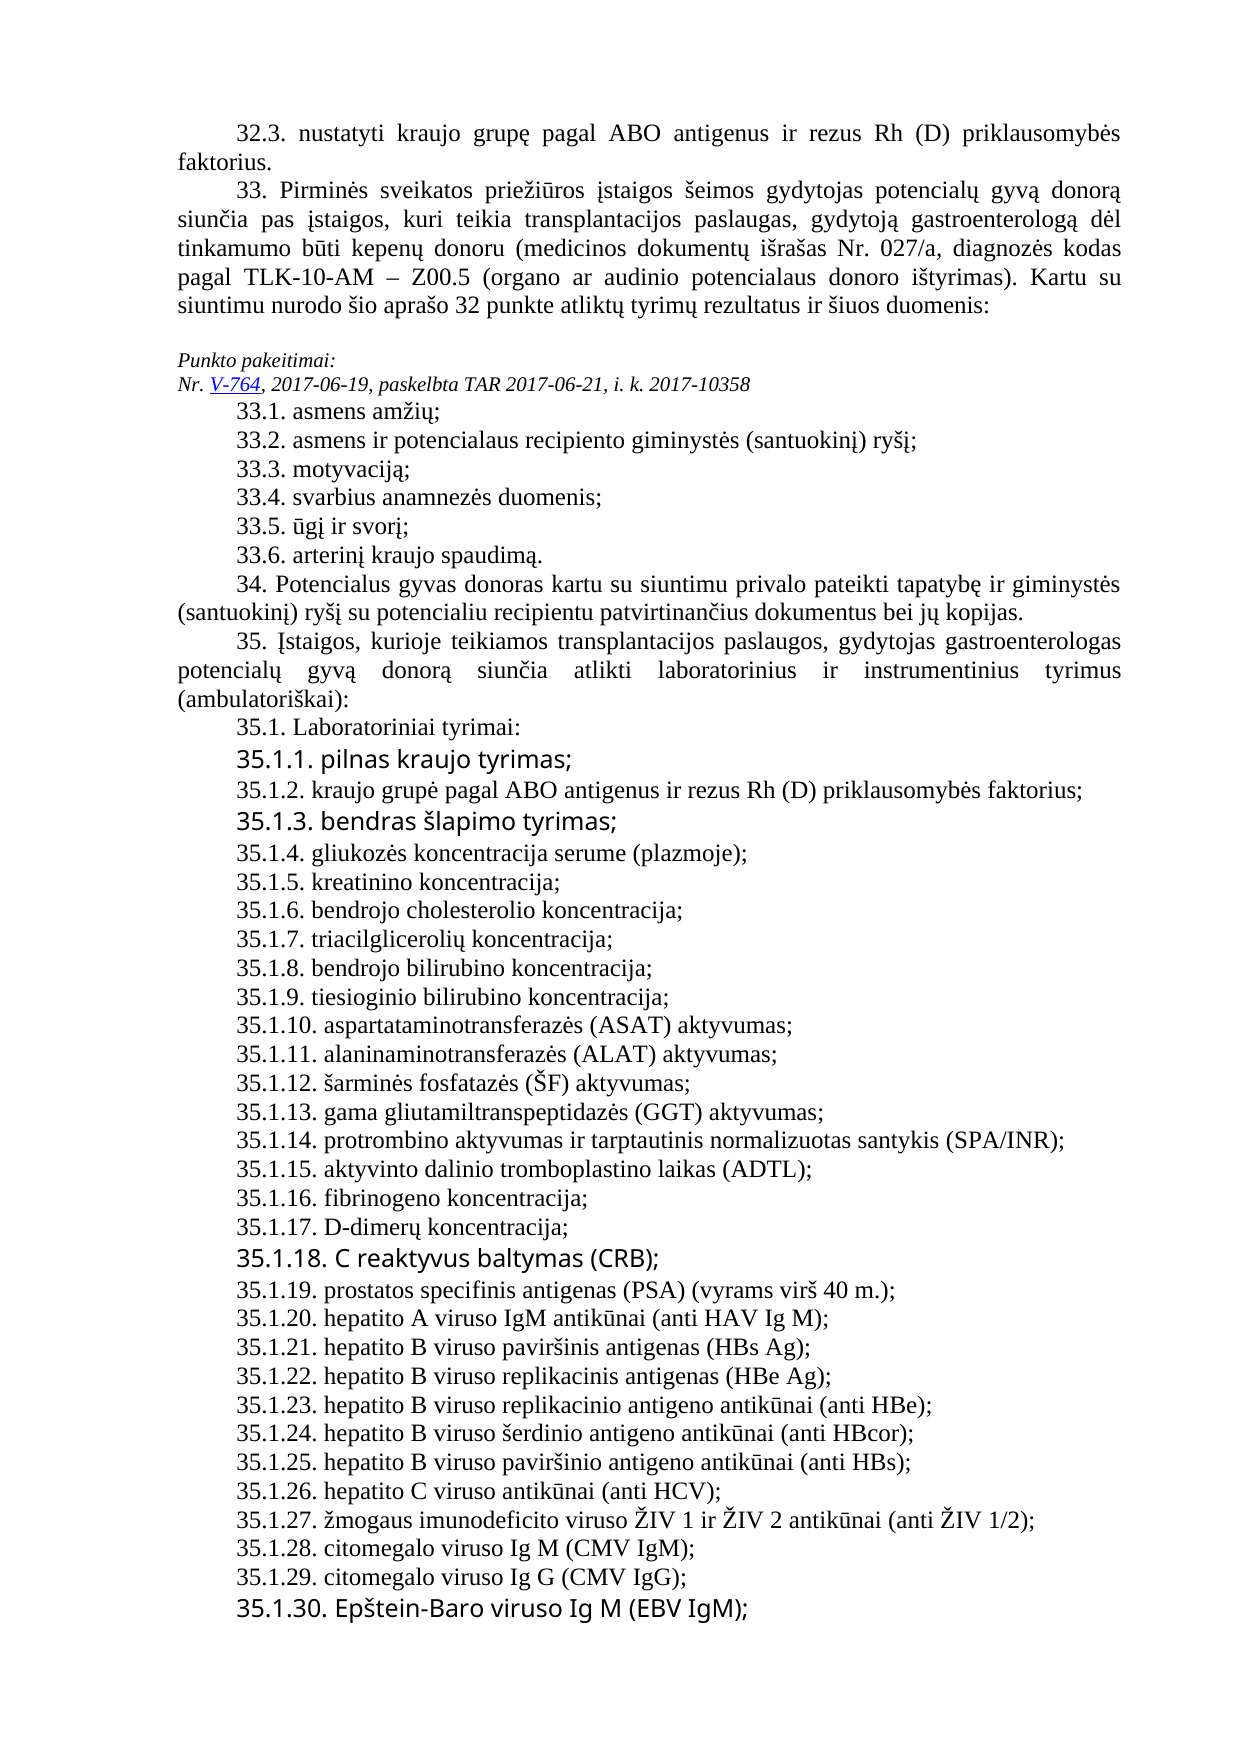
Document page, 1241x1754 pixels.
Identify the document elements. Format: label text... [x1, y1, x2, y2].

text 35.1.6. bendrojo cholesterolio koncentracija; [177, 896, 1122, 924]
text 35.1.23. hepatito B viruso replikacinio antigeno antikūnai (anti HBe); [177, 1390, 1122, 1418]
text 35.1.18. C reaktyvus baltymas (CRB); [177, 1241, 1122, 1275]
text 35.1.9. tiesioginio bilirubino koncentracija; [177, 982, 1122, 1011]
text 35.1.5. kreatinino koncentracija; [177, 867, 1122, 896]
text 33.4. svarbius anamnezės duomenis; [177, 482, 1122, 511]
text 35.1.28. citomegalo viruso Ig M (CMV IgM); [177, 1533, 1122, 1562]
text 33.6. arterinį kraujo spaudimą. [177, 540, 1122, 569]
text 35.1.1. pilnas kraujo tyrimas; [177, 741, 1122, 775]
text 32.3. nustatyti kraujo grupę pagal ABO antigenus ir rezus Rh (D) priklausomybės faktorius. [177, 118, 1122, 176]
text 33.2. asmens ir potencialaus recipiento giminystės (santuokinį) ryšį; [177, 425, 1122, 454]
text 35.1.7. triacilglicerolių koncentracija; [177, 924, 1122, 953]
text 33.3. motyvaciją; [177, 454, 1122, 482]
text 35.1.10. aspartataminotransferazės (ASAT) aktyvumas; [177, 1011, 1122, 1039]
text 35.1.2. kraujo grupė pagal ABO antigenus ir rezus Rh (D) priklausomybės faktorius; [177, 775, 1122, 804]
text 33.1. asmens amžių; [177, 396, 1122, 425]
text 35. Įstaigos, kurioje teikiamos transplantacijos paslaugos, gydytojas gastroenterologas potencialų gyvą donorą siunčia atlikti laboratorinius ir instrumentinius tyrimus (ambulatoriškai): [177, 626, 1122, 712]
text 35.1.27. žmogaus imunodeficito viruso ŽIV 1 ir ŽIV 2 antikūnai (anti ŽIV 1/2); [177, 1505, 1122, 1533]
text 35.1.22. hepatito B viruso replikacinis antigenas (HBe Ag); [177, 1361, 1122, 1390]
text 35.1.8. bendrojo bilirubino koncentracija; [177, 953, 1122, 982]
text 35.1.29. citomegalo viruso Ig G (CMV IgG); [177, 1562, 1122, 1591]
text 33. Pirminės sveikatos priežiūros įstaigos šeimos gydytojas potencialų gyvą donorą siunčia pas įstaigos, kuri teikia transplantacijos paslaugas, gydytoją gastroenterologą dėl tinkamumo būti kepenų donoru (medicinos dokumentų išrašas Nr. 027/a, diagnozės kodas pagal TLK-10-AM – Z00.5 (organo ar audinio potencialaus donoro ištyrimas). Kartu su siuntimu nurodo šio aprašo 32 punkte atliktų tyrimų rezultatus ir šiuos duomenis: [177, 176, 1122, 319]
text 35.1.12. šarminės fosfatazės (ŠF) aktyvumas; [177, 1068, 1122, 1097]
text 35.1.19. prostatos specifinis antigenas (PSA) (vyrams virš 40 m.); [177, 1275, 1122, 1303]
text Nr. V-764, 2017-06-19, paskelbta TAR 2017-06-21, i. k. 2017-10358 [177, 372, 1122, 396]
text 35.1.26. hepatito C viruso antikūnai (anti HCV); [177, 1476, 1122, 1505]
text 35.1.25. hepatito B viruso paviršinio antigeno antikūnai (anti HBs); [177, 1447, 1122, 1476]
text 35.1.20. hepatito A viruso IgM antikūnai (anti HAV Ig M); [177, 1303, 1122, 1332]
text 35.1.30. Epštein-Baro viruso Ig M (EBV IgM); [177, 1591, 1122, 1625]
text Punkto pakeitimai: [177, 348, 1122, 372]
text 35.1.13. gama gliutamiltranspeptidazės (GGT) aktyvumas; [177, 1097, 1122, 1126]
text 35.1.15. aktyvinto dalinio tromboplastino laikas (ADTL); [177, 1154, 1122, 1183]
text 35.1.21. hepatito B viruso paviršinis antigenas (HBs Ag); [177, 1332, 1122, 1361]
text 35.1.24. hepatito B viruso šerdinio antigeno antikūnai (anti HBcor); [177, 1418, 1122, 1447]
text 35.1.11. alaninaminotransferazės (ALAT) aktyvumas; [177, 1039, 1122, 1068]
text 35.1.4. gliukozės koncentracija serume (plazmoje); [177, 838, 1122, 867]
text 35.1.17. D-dimerų koncentracija; [177, 1212, 1122, 1241]
text 35.1.3. bendras šlapimo tyrimas; [177, 804, 1122, 838]
text 35.1.16. fibrinogeno koncentracija; [177, 1183, 1122, 1212]
text 35.1.14. protrombino aktyvumas ir tarptautinis normalizuotas santykis (SPA/INR); [177, 1126, 1122, 1154]
text 35.1. Laboratoriniai tyrimai: [177, 712, 1122, 741]
text 34. Potencialus gyvas donoras kartu su siuntimu privalo pateikti tapatybę ir giminystės (santuokinį) ryšį su potencialiu recipientu patvirtinančius dokumentus bei jų kopijas. [177, 569, 1122, 626]
text 33.5. ūgį ir svorį; [177, 511, 1122, 540]
